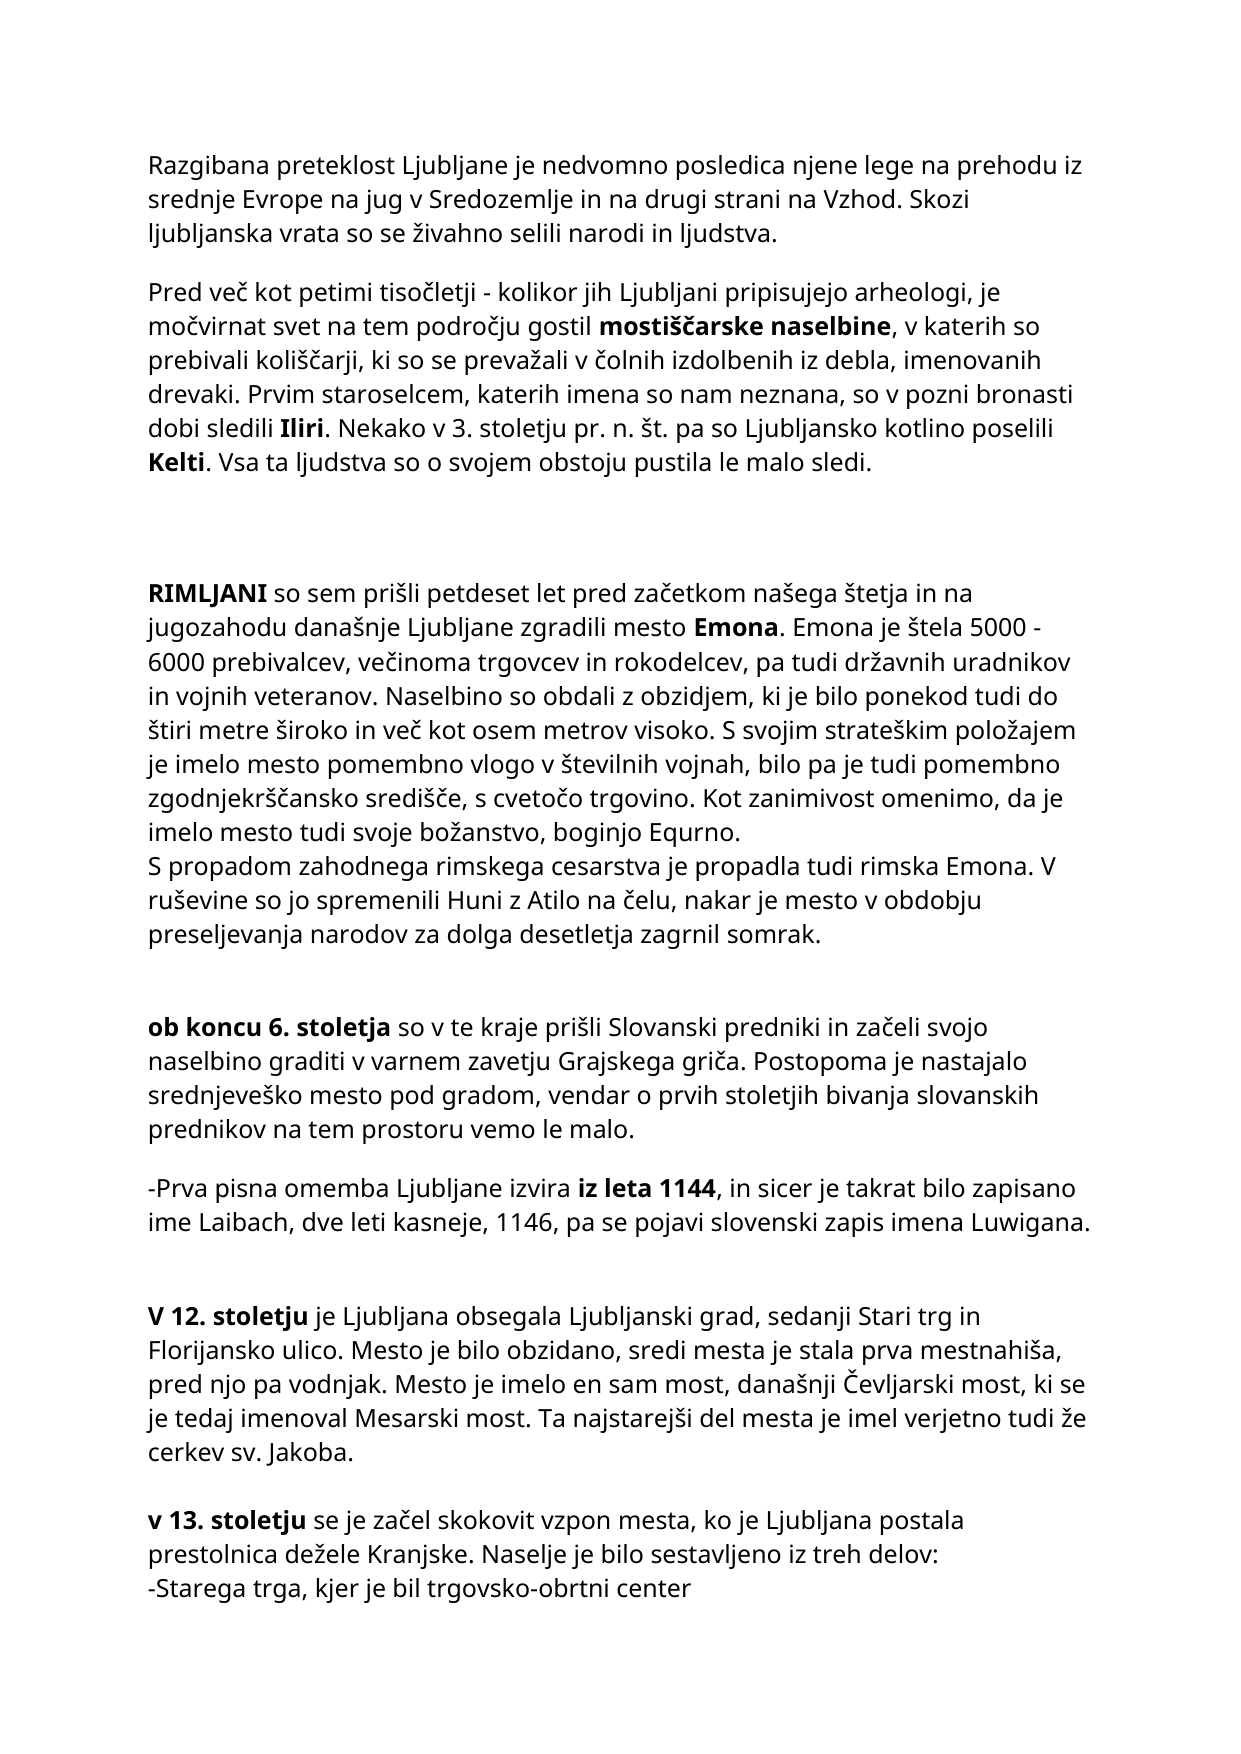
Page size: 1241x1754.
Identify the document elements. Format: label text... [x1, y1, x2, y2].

text RIMLJANI so sem prišli petdeset let pred začetkom našega štetja in na jugozahodu današnje Ljubljane zgradili mesto Emona. Emona je štela 5000 - 6000 prebivalcev, večinoma trgovcev in rokodelcev, pa tudi državnih uradnikov in vojnih veteranov. Naselbino so obdali z obzidjem, ki je bilo ponekod tudi do štiri metre široko in več kot osem metrov visoko. S svojim strateškim položajem je imelo mesto pomembno vlogo v številnih vojnah, bilo pa je tudi pomembno zgodnjekrščansko središče, s cvetočo trgovino. Kot zanimivost omenimo, da je imelo mesto tudi svoje božanstvo, boginjo Equrno. S propadom zahodnega rimskega cesarstva je propadla tudi rimska Emona. V ruševine so jo spremenili Huni z Atilo na čelu, nakar je mesto v obdobju preseljevanja narodov za dolga desetletja zagrnil somrak. [148, 576, 1093, 951]
text Razgibana preteklost Ljubljane je nedvomno posledica njene lege na prehodu iz srednje Evrope na jug v Sredozemlje in na drugi strani na Vzhod. Skozi ljubljanska vrata so se živahno selili narodi in ljudstva. [148, 148, 1093, 250]
text Pred več kot petimi tisočletji - kolikor jih Ljubljani pripisujejo arheologi, je močvirnat svet na tem področju gostil mostiščarske naselbine, v katerih so prebivali koliščarji, ki so se prevažali v čolnih izdolbenih iz debla, imenovanih drevaki. Prvim staroselcem, katerih imena so nam neznana, so v pozni bronasti dobi sledili Iliri. Nekako v 3. stoletju pr. n. št. pa so Ljubljansko kotlino poselili Kelti. Vsa ta ljudstva so o svojem obstoju pustila le malo sledi. [148, 275, 1093, 542]
text -Starega trga, kjer je bil trgovsko-obrtni center [148, 1571, 1093, 1605]
text ob koncu 6. stoletja so v te kraje prišli Slovanski predniki in začeli svojo naselbino graditi v varnem zavetju Grajskega griča. Postopoma je nastajalo srednjeveško mesto pod gradom, vendar o prvih stoletjih bivanja slovanskih prednikov na tem prostoru vemo le malo. [148, 1010, 1093, 1146]
text -Prva pisna omemba Ljubljane izvira iz leta 1144, in sicer je takrat bilo zapisano ime Laibach, dve leti kasneje, 1146, pa se pojavi slovenski zapis imena Luwigana. [148, 1171, 1093, 1239]
text V 12. stoletju je Ljubljana obsegala Ljubljanski grad, sedanji Stari trg in Florijansko ulico. Mesto je bilo obzidano, sredi mesta je stala prva mestnahiša, pred njo pa vodnjak. Mesto je imelo en sam most, današnji Čevljarski most, ki se je tedaj imenoval Mesarski most. Ta najstarejši del mesta je imel verjetno tudi že cerkev sv. Jakoba. v 13. stoletju se je začel skokovit vzpon mesta, ko je Ljubljana postala prestolnica dežele Kranjske. Naselje je bilo sestavljeno iz treh delov: [148, 1264, 1093, 1571]
